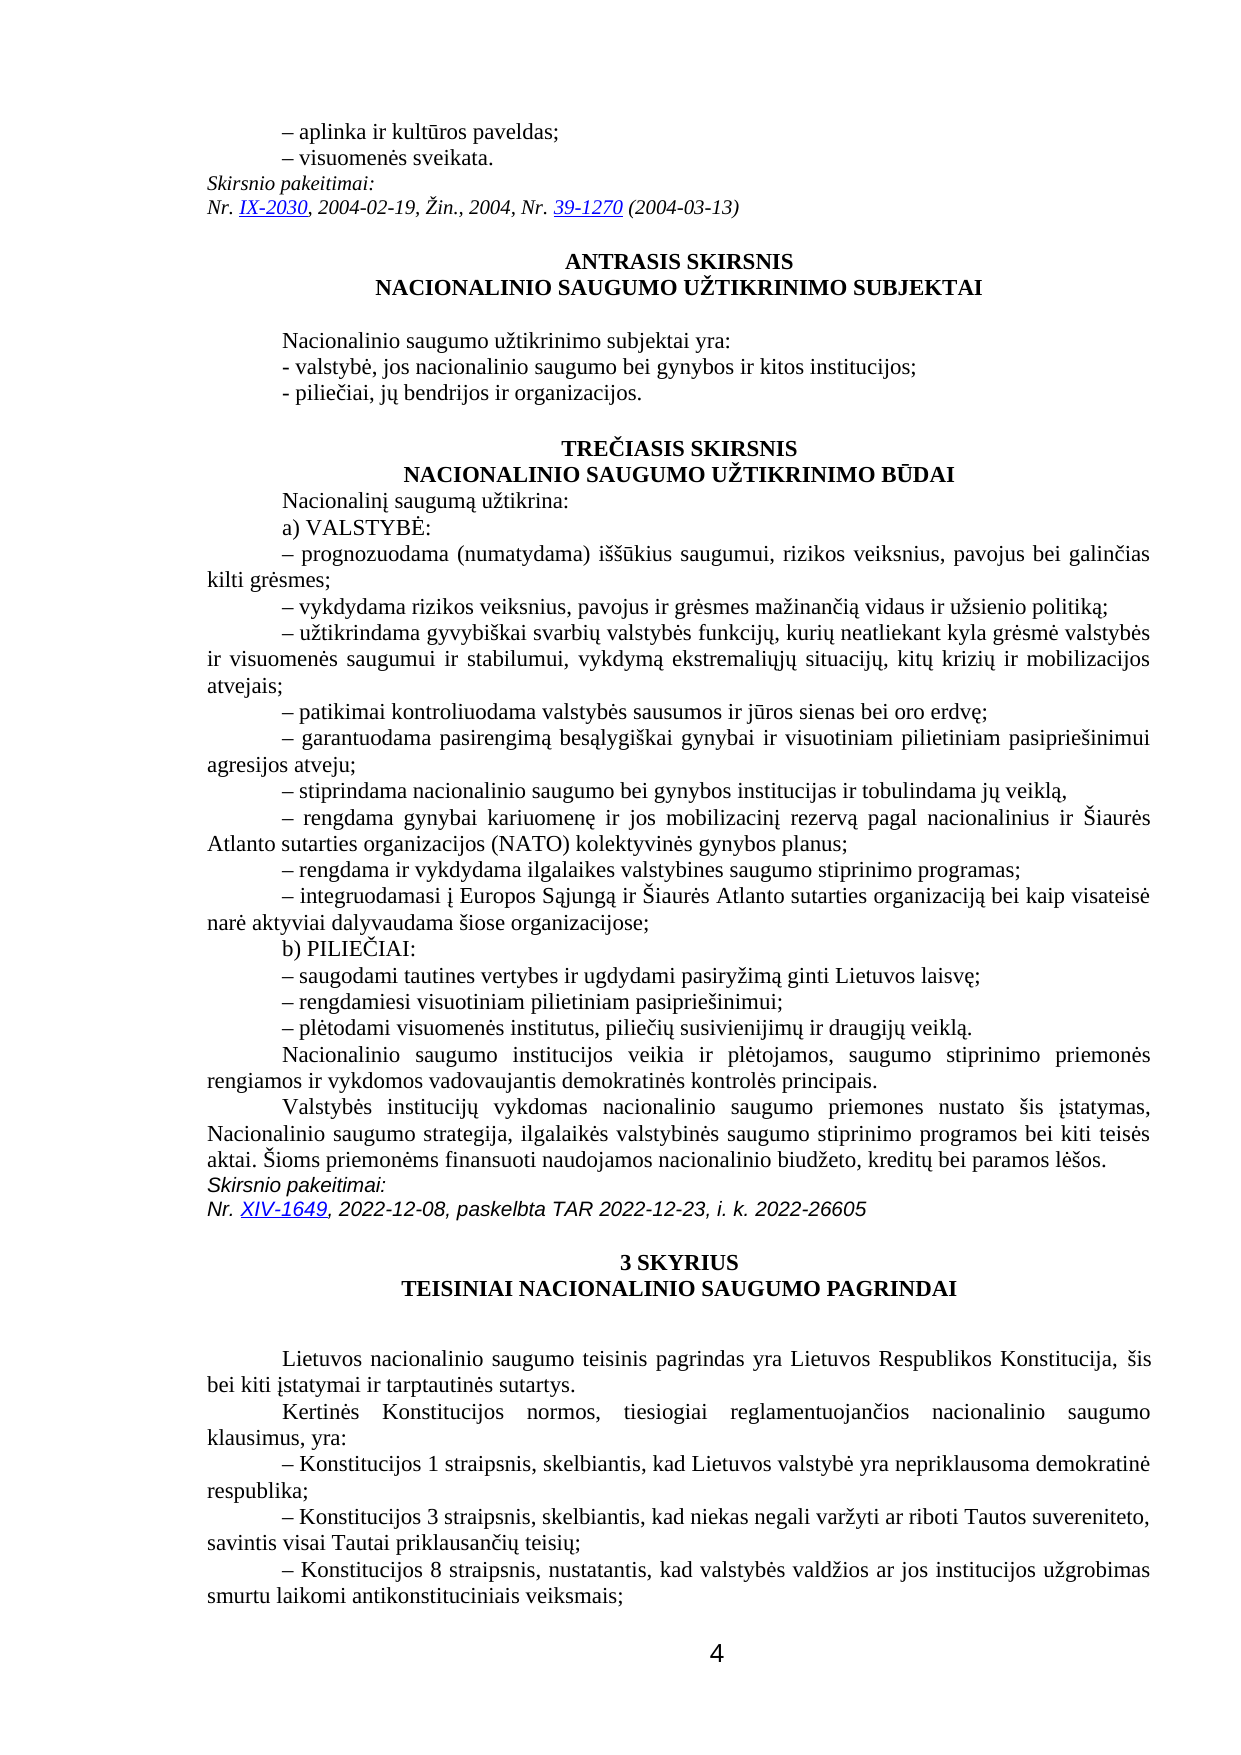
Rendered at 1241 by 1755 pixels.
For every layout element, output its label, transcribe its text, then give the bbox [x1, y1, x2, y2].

text - piliečiai, jų bendrijos ir organizacijos. [207, 379, 1152, 406]
text AntrasIS skirsnis [207, 248, 1152, 274]
text – patikimai kontroliuodama valstybės sausumos ir jūros sienas bei oro erdvę; [207, 698, 1152, 724]
text NACIONALINIO SAUGUMO UŽTIKRINIMO BŪDAI [207, 461, 1152, 487]
text Kertinės Konstitucijos normos, tiesiogiai reglamentuojančios nacionalinio saugumo klausimus, yra: [207, 1398, 1152, 1450]
text - valstybė, jos nacionalinio saugumo bei gynybos ir kitos institucijos; [207, 353, 1152, 379]
text Nacionalinio saugumo institucijos veikia ir plėtojamos, saugumo stiprinimo priemonės rengiamos ir vykdomos vadovaujantis demokratinės kontrolės principais. [207, 1041, 1152, 1093]
text b) PILIEČIAI: [207, 935, 1152, 962]
text – visuomenės sveikata. [207, 144, 1152, 171]
text Valstybės institucijų vykdomas nacionalinio saugumo priemones nustato šis įstatymas, Nacionalinio saugumo strategija, ilgalaikės valstybinės saugumo stiprinimo programos bei kiti teisės aktai. Šioms priemonėms finansuoti naudojamos nacionalinio biudžeto, kreditų bei paramos lėšos. [207, 1093, 1152, 1172]
text – rengdama gynybai kariuomenę ir jos mobilizacinį rezervą pagal nacionalinius ir Šiaurės Atlanto sutarties organizacijos (NATO) kolektyvinės gynybos planus; [207, 803, 1152, 856]
text TEISINIAI NACIONALINIO SAUGUMO PAGRINDAI [207, 1276, 1152, 1302]
text – rengdama ir vykdydama ilgalaikes valstybines saugumo stiprinimo programas; [207, 856, 1152, 883]
text 3 SKYRIUS [207, 1249, 1152, 1276]
text Nr. XIV-1649, 2022-12-08, paskelbta TAR 2022-12-23, i. k. 2022-26605 [207, 1196, 1152, 1220]
text – vykdydama rizikos veiksnius, pavojus ir grėsmes mažinančią vidaus ir užsienio politiką; [207, 593, 1152, 619]
text – stiprindama nacionalinio saugumo bei gynybos institucijas ir tobulindama jų veiklą, [207, 777, 1152, 803]
text – rengdamiesi visuotiniam pilietiniam pasipriešinimui; [207, 988, 1152, 1014]
text – Konstitucijos 8 straipsnis, nustatantis, kad valstybės valdžios ar jos institucijos užgrobimas smurtu laikomi antikonstituciniais veiksmais; [207, 1556, 1152, 1608]
text Skirsnio pakeitimai: [207, 1172, 1152, 1196]
text a) VALSTYBĖ: [207, 514, 1152, 540]
text – plėtodami visuomenės institutus, piliečių susivienijimų ir draugijų veiklą. [207, 1014, 1152, 1041]
text – prognozuodama (numatydama) iššūkius saugumui, rizikos veiksnius, pavojus bei galinčias kilti grėsmes; [207, 540, 1152, 593]
text – saugodami tautines vertybes ir ugdydami pasiryžimą ginti Lietuvos laisvę; [207, 962, 1152, 988]
text – aplinka ir kultūros paveldas; [207, 118, 1152, 144]
text NACIONALINIO SAUGUMO UŽTIKRINIMO SUBJEKTAI [207, 274, 1152, 300]
text – užtikrindama gyvybiškai svarbių valstybės funkcijų, kurių neatliekant kyla grėsmė valstybės ir visuomenės saugumui ir stabilumui, vykdymą ekstremaliųjų situacijų, kitų krizių ir mobilizacijos atvejais; [207, 619, 1152, 698]
text – Konstitucijos 1 straipsnis, skelbiantis, kad Lietuvos valstybė yra nepriklausoma demokratinė respublika; [207, 1450, 1152, 1503]
text TREČIASIS SKIRSNIS [207, 434, 1152, 461]
text – garantuodama pasirengimą besąlygiškai gynybai ir visuotiniam pilietiniam pasipriešinimui agresijos atveju; [207, 724, 1152, 777]
text Lietuvos nacionalinio saugumo teisinis pagrindas yra Lietuvos Respublikos Konstitucija, šis bei kiti įstatymai ir tarptautinės sutartys. [207, 1345, 1152, 1398]
text – Konstitucijos 3 straipsnis, skelbiantis, kad niekas negali varžyti ar riboti Tautos suvereniteto, savintis visai Tautai priklausančių teisių; [207, 1503, 1152, 1556]
text – integruodamasi į Europos Sąjungą ir Šiaurės Atlanto sutarties organizaciją bei kaip visateisė narė aktyviai dalyvaudama šiose organizacijose; [207, 883, 1152, 935]
text Skirsnio pakeitimai: [207, 171, 1152, 195]
text Nr. IX-2030, 2004-02-19, Žin., 2004, Nr. 39-1270 (2004-03-13) [207, 195, 1152, 219]
text Nacionalinio saugumo užtikrinimo subjektai yra: [207, 327, 1152, 353]
text Nacionalinį saugumą užtikrina: [207, 487, 1152, 514]
